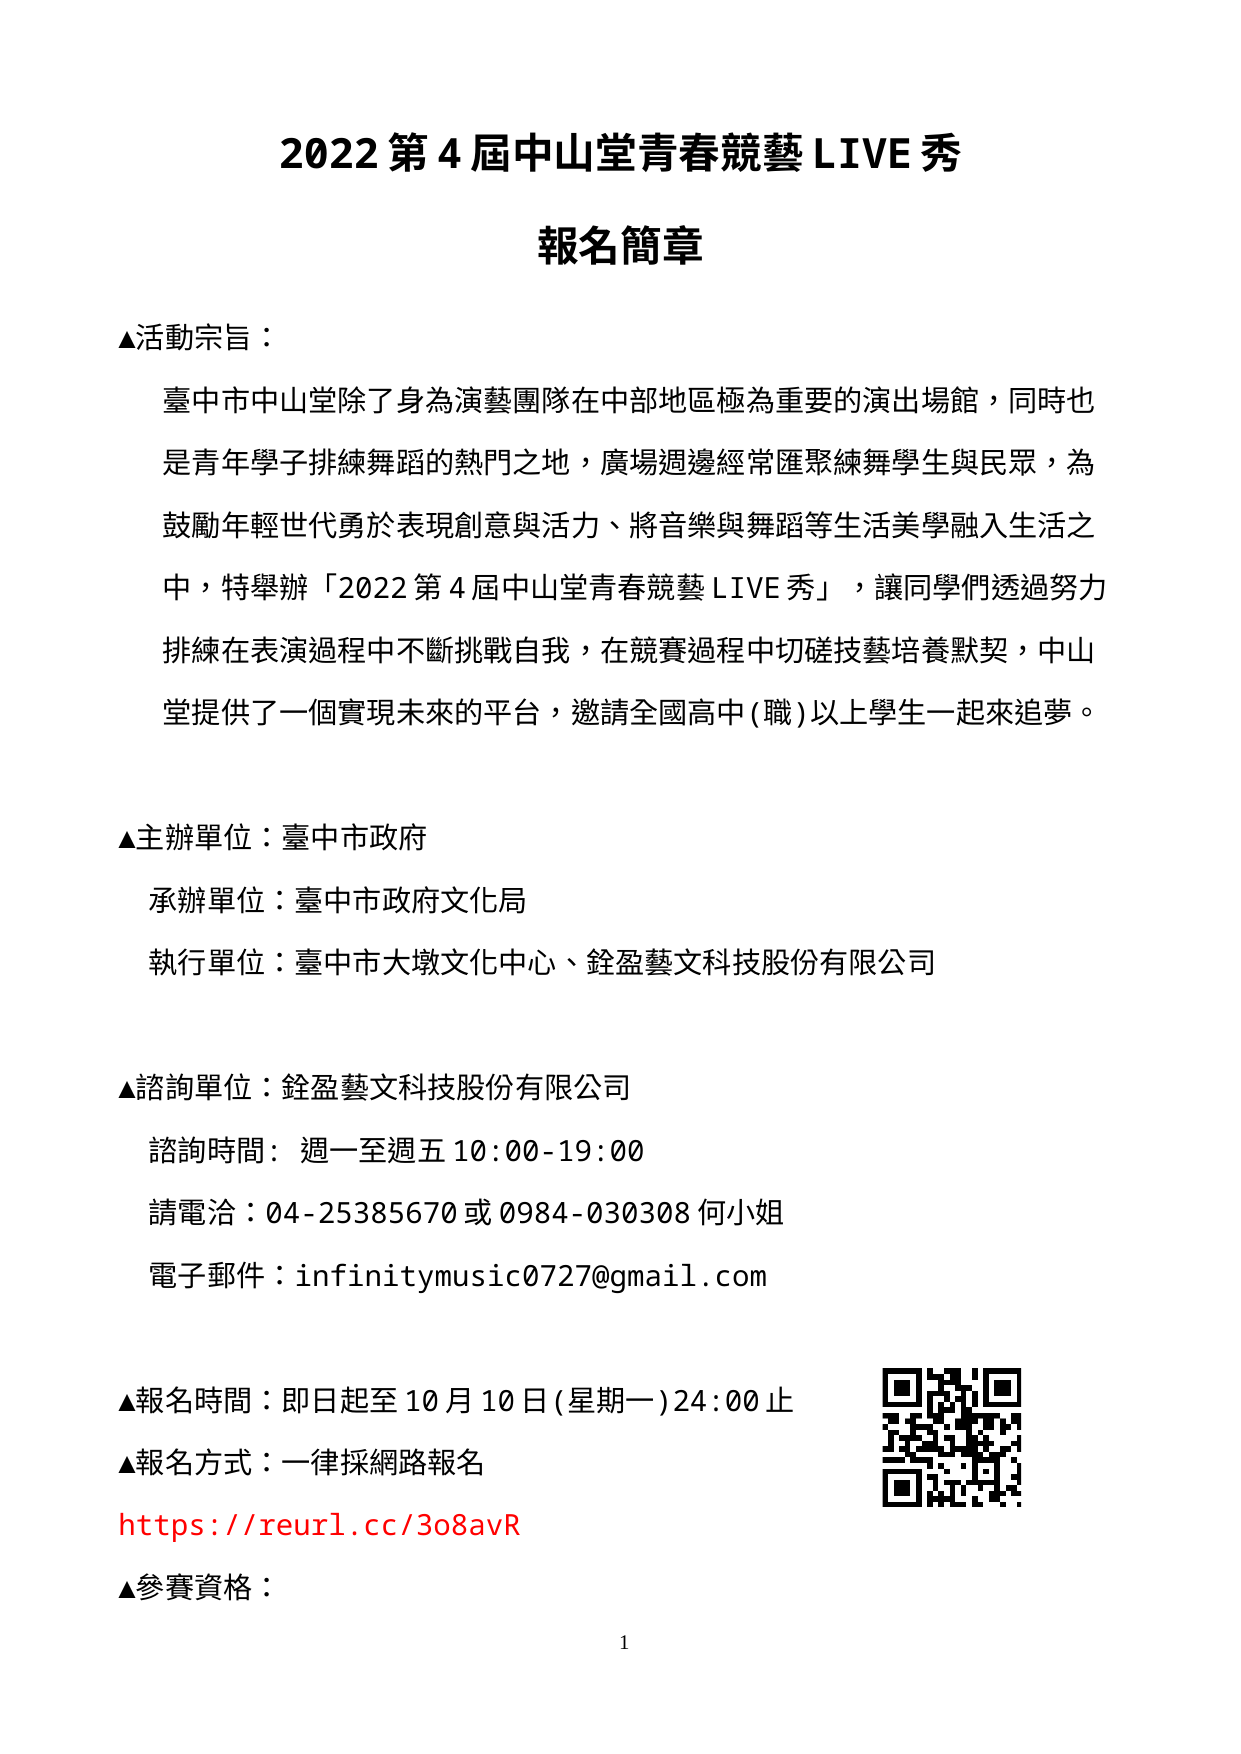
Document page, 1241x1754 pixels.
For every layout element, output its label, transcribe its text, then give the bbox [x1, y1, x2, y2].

text ▲參賽資格： [118, 1544, 1122, 1607]
text 請電洽：04-25385670或0984-030308何小姐 [118, 1169, 1122, 1232]
text ▲報名時間：即日起至10月10日(星期一)24:00止 [118, 1357, 1122, 1419]
text ▲諮詢單位：銓盈藝文科技股份有限公司 [118, 1044, 1122, 1107]
text 承辦單位：臺中市政府文化局 [118, 857, 1122, 919]
text ▲報名方式：一律採網路報名 https://reurl.cc/3o8avR [118, 1419, 1122, 1544]
text 電子郵件：infinitymusic0727@gmail.com [118, 1232, 1122, 1294]
text 2022第4屆中山堂青春競藝LIVE秀 [118, 109, 1122, 172]
text 諮詢時間: 週一至週五10:00-19:00 [118, 1107, 1122, 1169]
text 臺中市中山堂除了身為演藝團隊在中部地區極為重要的演出場館，同時也是青年學子排練舞蹈的熱門之地，廣場週邊經常匯聚練舞學生與民眾，為鼓勵年輕世代勇於表現創意與活力、將音樂與舞蹈等生活美學融入生活之中，特舉辦「2022第4屆中山堂青春競藝LIVE秀」，讓同學們透過努力排練在表演過程中不斷挑戰自我，在競賽過程中切磋技藝培養默契，中山堂提供了一個實現未來的平台，邀請全國高中(職)以上學生一起來追夢。 [162, 357, 1122, 732]
text 報名簡章 [118, 202, 1122, 264]
text ▲主辦單位：臺中市政府 [118, 794, 1122, 857]
text 執行單位：臺中市大墩文化中心、銓盈藝文科技股份有限公司 [118, 919, 1122, 982]
text ▲活動宗旨： [118, 294, 1122, 357]
